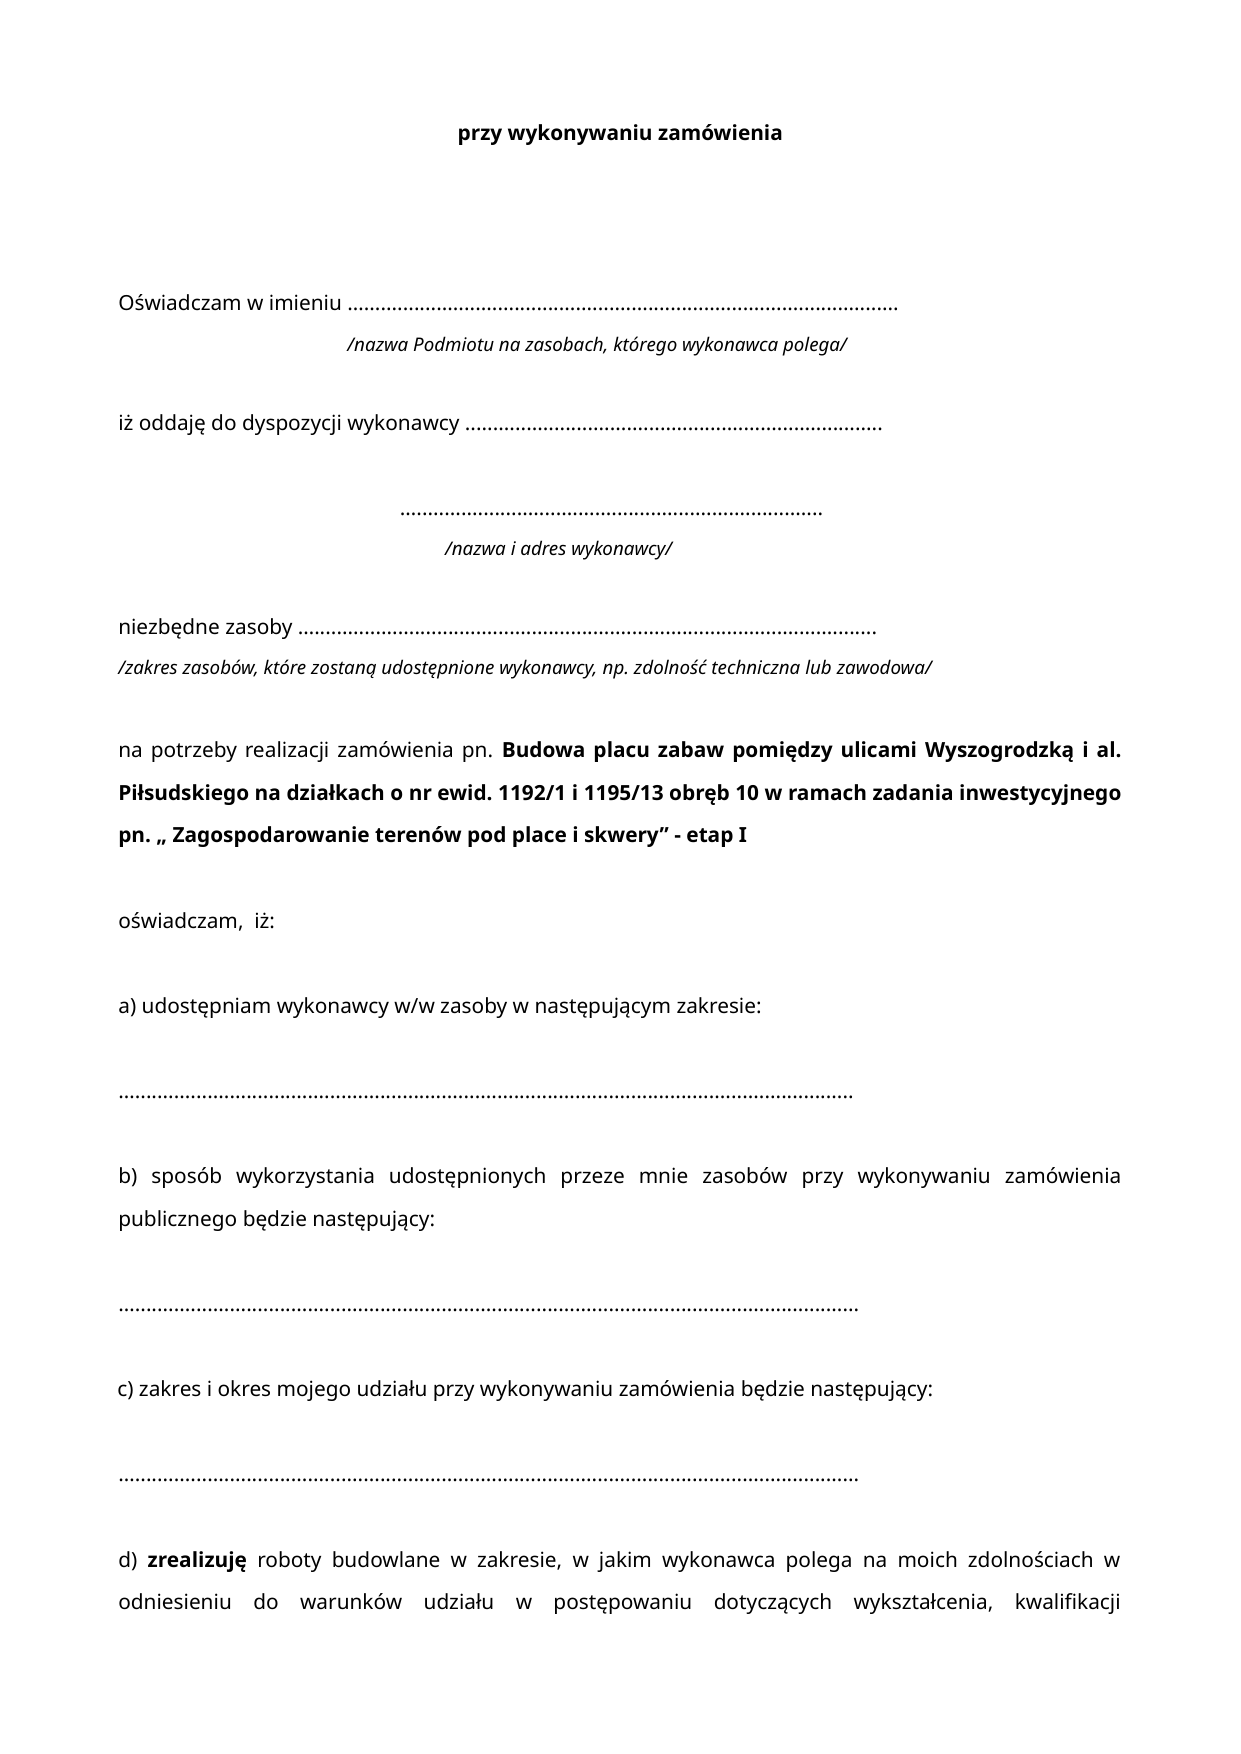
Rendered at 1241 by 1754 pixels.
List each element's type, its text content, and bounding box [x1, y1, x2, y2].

text …................................................................................................................................. [118, 1076, 1122, 1104]
text /nazwa i adres wykonawcy/ [118, 535, 1122, 561]
text na potrzeby realizacji zamówienia pn. Budowa placu zabaw pomiędzy ulicami Wyszogrodzką i al. Piłsudskiego na działkach o nr ewid. 1192/1 i 1195/13 obręb 10 w ramach zadania inwestycyjnego pn. „ Zagospodarowanie terenów pod place i skwery” - etap I [118, 735, 1122, 849]
text Oświadczam w imieniu …................................................................................................ [118, 288, 1122, 317]
list c) zakres i okres mojego udziału przy wykonywaniu zamówienia będzie następujący: [117, 1374, 1122, 1403]
text b) sposób wykorzystania udostępnionych przeze mnie zasobów przy wykonywaniu zamówienia publicznego będzie następujący: [118, 1161, 1122, 1232]
text przy wykonywaniu zamówienia [118, 118, 1122, 147]
list d) zrealizuję roboty budowlane w zakresie, w jakim wykonawca polega na moich zdolnościach w odniesieniu do warunków udziału w postępowaniu dotyczących wykształcenia, kwalifikacji [117, 1545, 1122, 1616]
list ….................................................................................................................................. [118, 1459, 1122, 1488]
text /zakres zasobów, które zostaną udostępnione wykonawcy, np. zdolność techniczna lub zawodowa/ [118, 654, 1122, 680]
text iż oddaję do dyspozycji wykonawcy ........................................................................... [118, 408, 1122, 436]
text …......................................................................... [118, 493, 1122, 521]
text ….................................................................................................................................. [118, 1289, 1122, 1318]
text oświadczam, iż: [118, 906, 1122, 934]
text niezbędne zasoby …..................................................................................................... [118, 612, 1122, 640]
text /nazwa Podmiotu na zasobach, którego wykonawca polega/ [118, 331, 1122, 357]
text a) udostępniam wykonawcy w/w zasoby w następującym zakresie: [118, 991, 1122, 1019]
